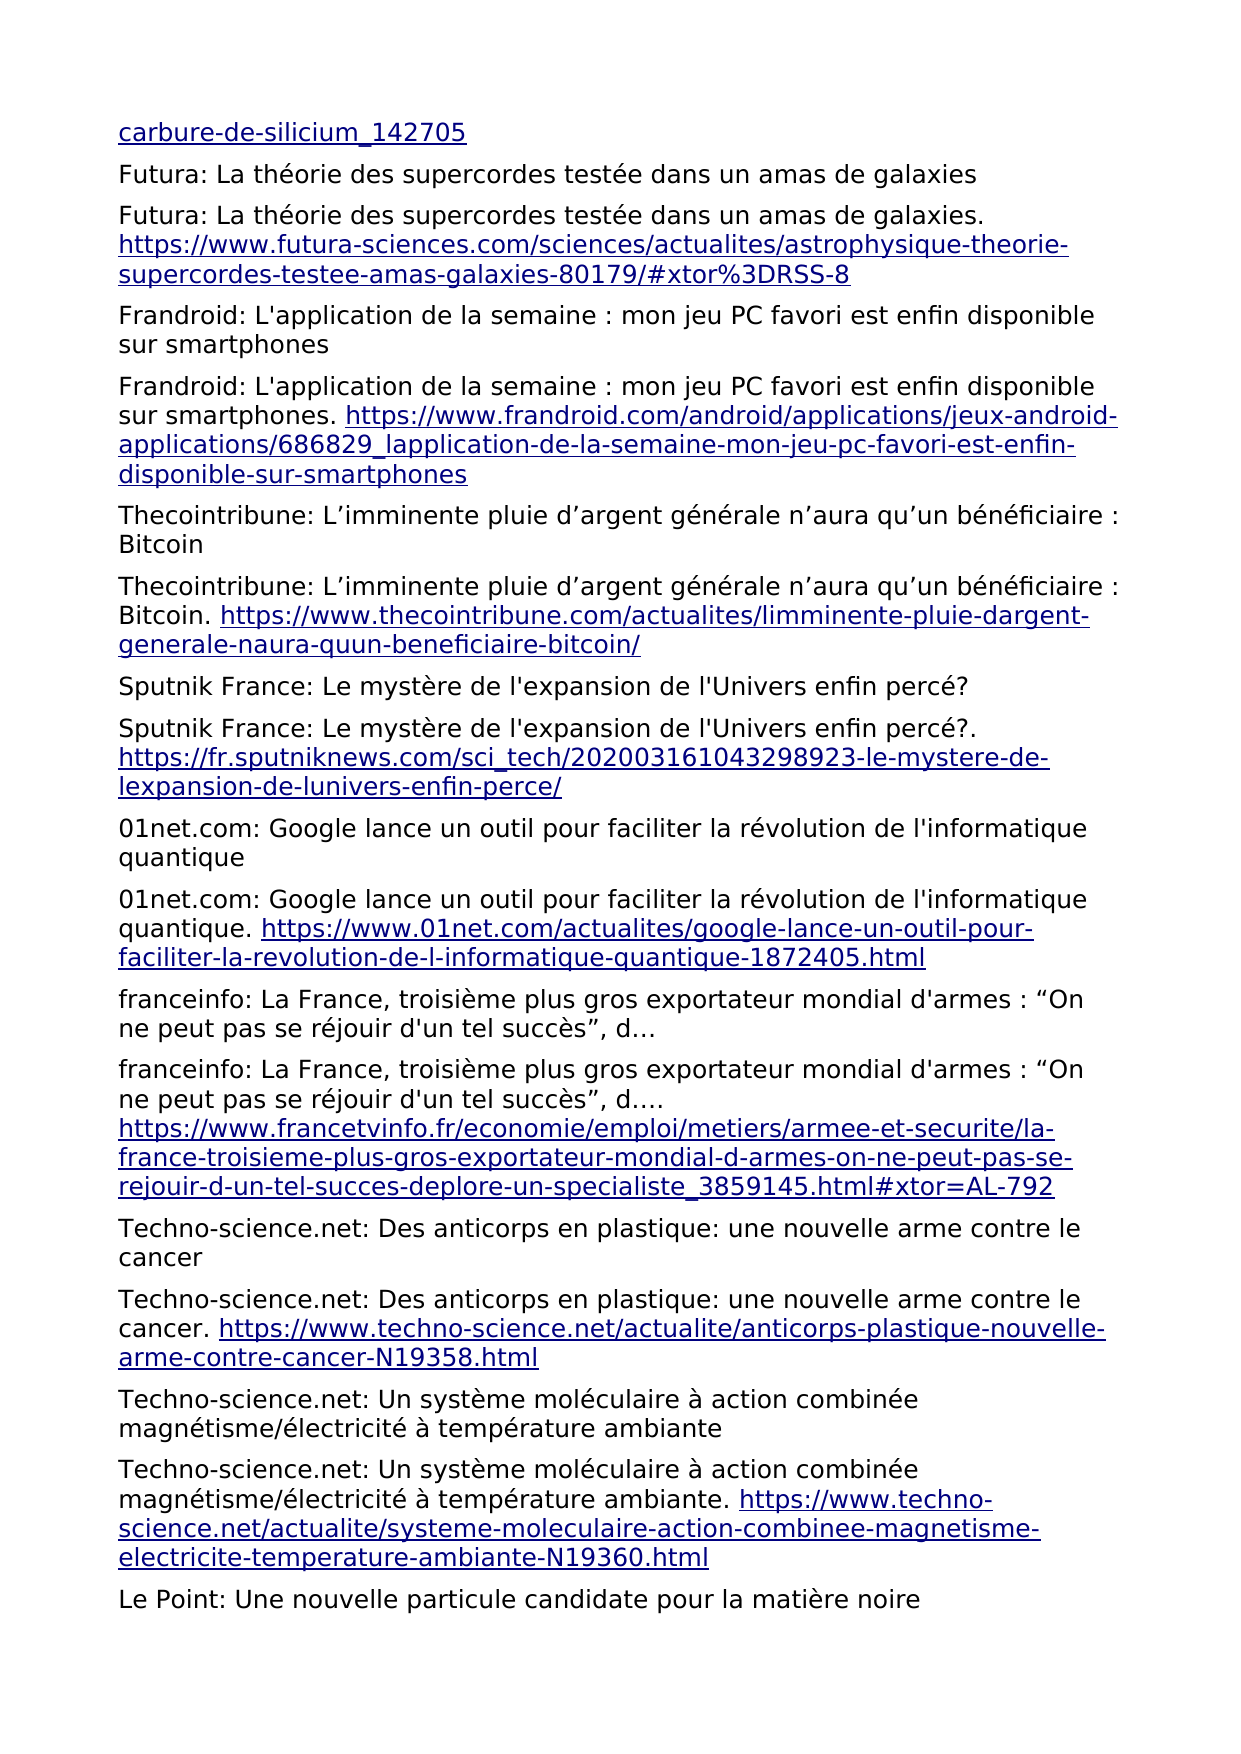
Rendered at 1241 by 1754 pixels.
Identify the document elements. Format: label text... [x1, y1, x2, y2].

text Thecointribune: L’imminente pluie d’argent générale n’aura qu’un bénéficiaire : Bitcoin [118, 501, 1122, 560]
text Le Point: Une nouvelle particule candidate pour la matière noire [118, 1585, 1122, 1614]
text 01net.com: Google lance un outil pour faciliter la révolution de l'informatique quantique [118, 814, 1122, 872]
text franceinfo: La France, troisième plus gros exportateur mondial d'armes : “On ne peut pas se réjouir d'un tel succès”, d…. https://www.francetvinfo.fr/economie/emploi/metiers/armee-et-securite/la-france-troisieme-plus-gros-exportateur-mondial-d-armes-on-ne-peut-pas-se-rejouir-d-un-tel-succes-deplore-un-specialiste_3859145.html#xtor=AL-792 [118, 1056, 1122, 1201]
text Futura: La théorie des supercordes testée dans un amas de galaxies [118, 160, 1122, 189]
text Sputnik France: Le mystère de l'expansion de l'Univers enfin percé? [118, 672, 1122, 701]
text Frandroid: L'application de la semaine : mon jeu PC favori est enfin disponible sur smartphones. https://www.frandroid.com/android/applications/jeux-android-applications/686829_lapplication-de-la-semaine-mon-jeu-pc-favori-est-enfin-disponible-sur-smartphones [118, 372, 1122, 489]
text Futura: La théorie des supercordes testée dans un amas de galaxies. https://www.futura-sciences.com/sciences/actualites/astrophysique-theorie-supercordes-testee-amas-galaxies-80179/#xtor%3DRSS-8 [118, 201, 1122, 289]
text Sputnik France: Le mystère de l'expansion de l'Univers enfin percé?. https://fr.sputniknews.com/sci_tech/202003161043298923-le-mystere-de-lexpansion-de-lunivers-enfin-perce/ [118, 714, 1122, 801]
text Techno-science.net: Un système moléculaire à action combinée magnétisme/électricité à température ambiante. https://www.techno-science.net/actualite/systeme-moleculaire-action-combinee-magnetisme-electricite-temperature-ambiante-N19360.html [118, 1456, 1122, 1572]
text Thecointribune: L’imminente pluie d’argent générale n’aura qu’un bénéficiaire : Bitcoin. https://www.thecointribune.com/actualites/limminente-pluie-dargent-generale-naura-quun-beneficiaire-bitcoin/ [118, 572, 1122, 660]
text Techno-science.net: Des anticorps en plastique: une nouvelle arme contre le cancer [118, 1214, 1122, 1272]
text Techno-science.net: Des anticorps en plastique: une nouvelle arme contre le cancer. https://www.techno-science.net/actualite/anticorps-plastique-nouvelle-arme-contre-cancer-N19358.html [118, 1285, 1122, 1372]
text franceinfo: La France, troisième plus gros exportateur mondial d'armes : “On ne peut pas se réjouir d'un tel succès”, d… [118, 985, 1122, 1043]
text carbure-de-silicium_142705 [118, 118, 1122, 147]
text Frandroid: L'application de la semaine : mon jeu PC favori est enfin disponible sur smartphones [118, 301, 1122, 360]
text Techno-science.net: Un système moléculaire à action combinée magnétisme/électricité à température ambiante [118, 1385, 1122, 1443]
text 01net.com: Google lance un outil pour faciliter la révolution de l'informatique quantique. https://www.01net.com/actualites/google-lance-un-outil-pour-faciliter-la-revolution-de-l-informatique-quantique-1872405.html [118, 885, 1122, 972]
